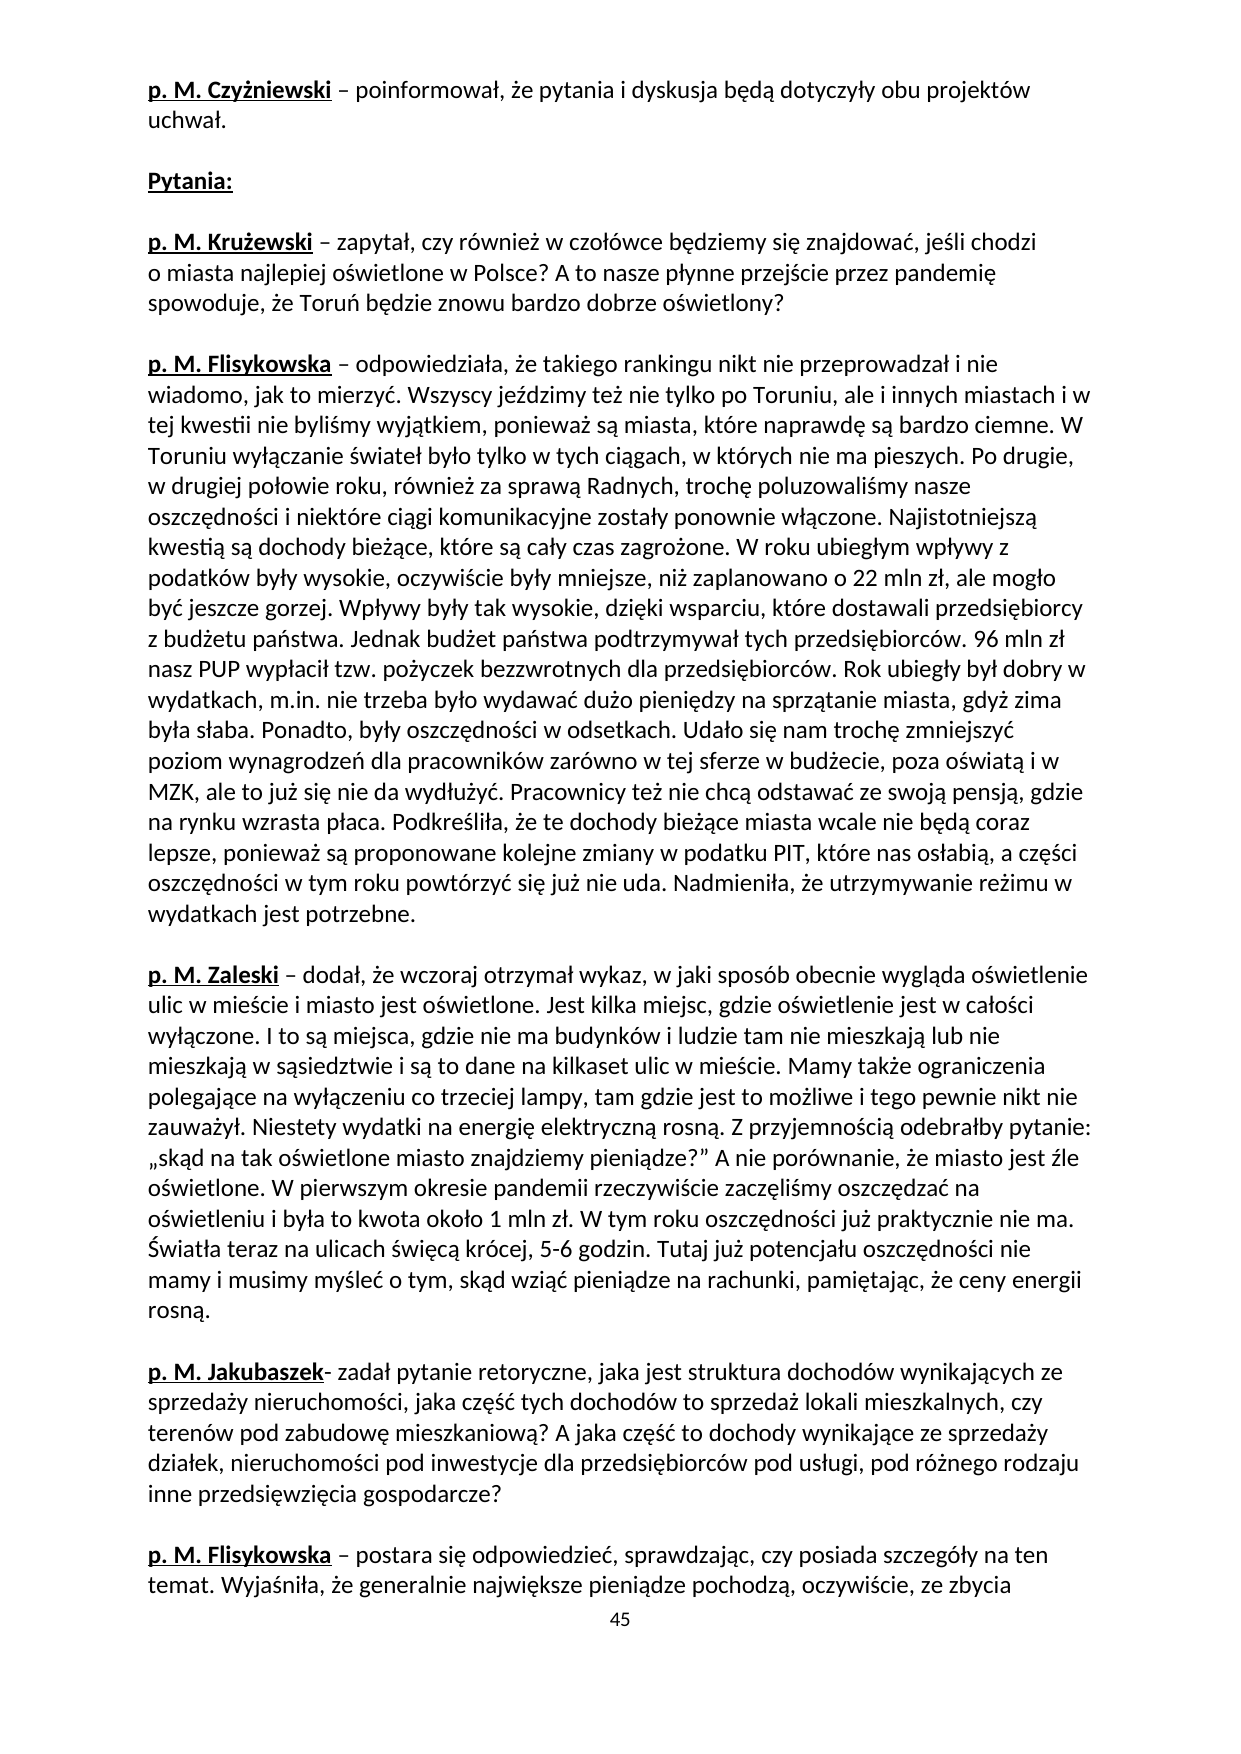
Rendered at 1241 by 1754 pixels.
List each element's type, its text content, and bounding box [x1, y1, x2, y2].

text p. M. Flisykowska – postara się odpowiedzieć, sprawdzając, czy posiada szczegóły na ten temat. Wyjaśniła, że generalnie największe pieniądze pochodzą, oczywiście, ze zbycia [148, 1539, 1093, 1600]
text p. M. Jakubaszek- zadał pytanie retoryczne, jaka jest struktura dochodów wynikających ze sprzedaży nieruchomości, jaka część tych dochodów to sprzedaż lokali mieszkalnych, czy terenów pod zabudowę mieszkaniową? A jaka część to dochody wynikające ze sprzedaży działek, nieruchomości pod inwestycje dla przedsiębiorców pod usługi, pod różnego rodzaju inne przedsięwzięcia gospodarcze? [148, 1356, 1093, 1508]
text p. M. Zaleski – dodał, że wczoraj otrzymał wykaz, w jaki sposób obecnie wygląda oświetlenie ulic w mieście i miasto jest oświetlone. Jest kilka miejsc, gdzie oświetlenie jest w całości wyłączone. I to są miejsca, gdzie nie ma budynków i ludzie tam nie mieszkają lub nie mieszkają w sąsiedztwie i są to dane na kilkaset ulic w mieście. Mamy także ograniczenia polegające na wyłączeniu co trzeciej lampy, tam gdzie jest to możliwe i tego pewnie nikt nie zauważył. Niestety wydatki na energię elektryczną rosną. Z przyjemnością odebrałby pytanie: „skąd na tak oświetlone miasto znajdziemy pieniądze?” A nie porównanie, że miasto jest źle oświetlone. W pierwszym okresie pandemii rzeczywiście zaczęliśmy oszczędzać na oświetleniu i była to kwota około 1 mln zł. W tym roku oszczędności już praktycznie nie ma. Światła teraz na ulicach święcą krócej, 5-6 godzin. Tutaj już potencjału oszczędności nie mamy i musimy myśleć o tym, skąd wziąć pieniądze na rachunki, pamiętając, że ceny energii rosną. [148, 959, 1093, 1325]
text p. M. Flisykowska – odpowiedziała, że takiego rankingu nikt nie przeprowadzał i nie wiadomo, jak to mierzyć. Wszyscy jeździmy też nie tylko po Toruniu, ale i innych miastach i w tej kwestii nie byliśmy wyjątkiem, ponieważ są miasta, które naprawdę są bardzo ciemne. W Toruniu wyłączanie świateł było tylko w tych ciągach, w których nie ma pieszych. Po drugie, w drugiej połowie roku, również za sprawą Radnych, trochę poluzowaliśmy nasze oszczędności i niektóre ciągi komunikacyjne zostały ponownie włączone. Najistotniejszą kwestią są dochody bieżące, które są cały czas zagrożone. W roku ubiegłym wpływy z podatków były wysokie, oczywiście były mniejsze, niż zaplanowano o 22 mln zł, ale mogło być jeszcze gorzej. Wpływy były tak wysokie, dzięki wsparciu, które dostawali przedsiębiorcy z budżetu państwa. Jednak budżet państwa podtrzymywał tych przedsiębiorców. 96 mln zł nasz PUP wypłacił tzw. pożyczek bezzwrotnych dla przedsiębiorców. Rok ubiegły był dobry w wydatkach, m.in. nie trzeba było wydawać dużo pieniędzy na sprzątanie miasta, gdyż zima była słaba. Ponadto, były oszczędności w odsetkach. Udało się nam trochę zmniejszyć poziom wynagrodzeń dla pracowników zarówno w tej sferze w budżecie, poza oświatą i w MZK, ale to już się nie da wydłużyć. Pracownicy też nie chcą odstawać ze swoją pensją, gdzie na rynku wzrasta płaca. Podkreśliła, że te dochody bieżące miasta wcale nie będą coraz lepsze, ponieważ są proponowane kolejne zmiany w podatku PIT, które nas osłabią, a części oszczędności w tym roku powtórzyć się już nie uda. Nadmieniła, że utrzymywanie reżimu w wydatkach jest potrzebne. [148, 348, 1093, 928]
text p. M. Krużewski – zapytał, czy również w czołówce będziemy się znajdować, jeśli chodzi o miasta najlepiej oświetlone w Polsce? A to nasze płynne przejście przez pandemię spowoduje, że Toruń będzie znowu bardzo dobrze oświetlony? [148, 226, 1093, 318]
text Pytania: [148, 165, 1093, 196]
text p. M. Czyżniewski – poinformował, że pytania i dyskusja będą dotyczyły obu projektów uchwał. [148, 74, 1093, 135]
